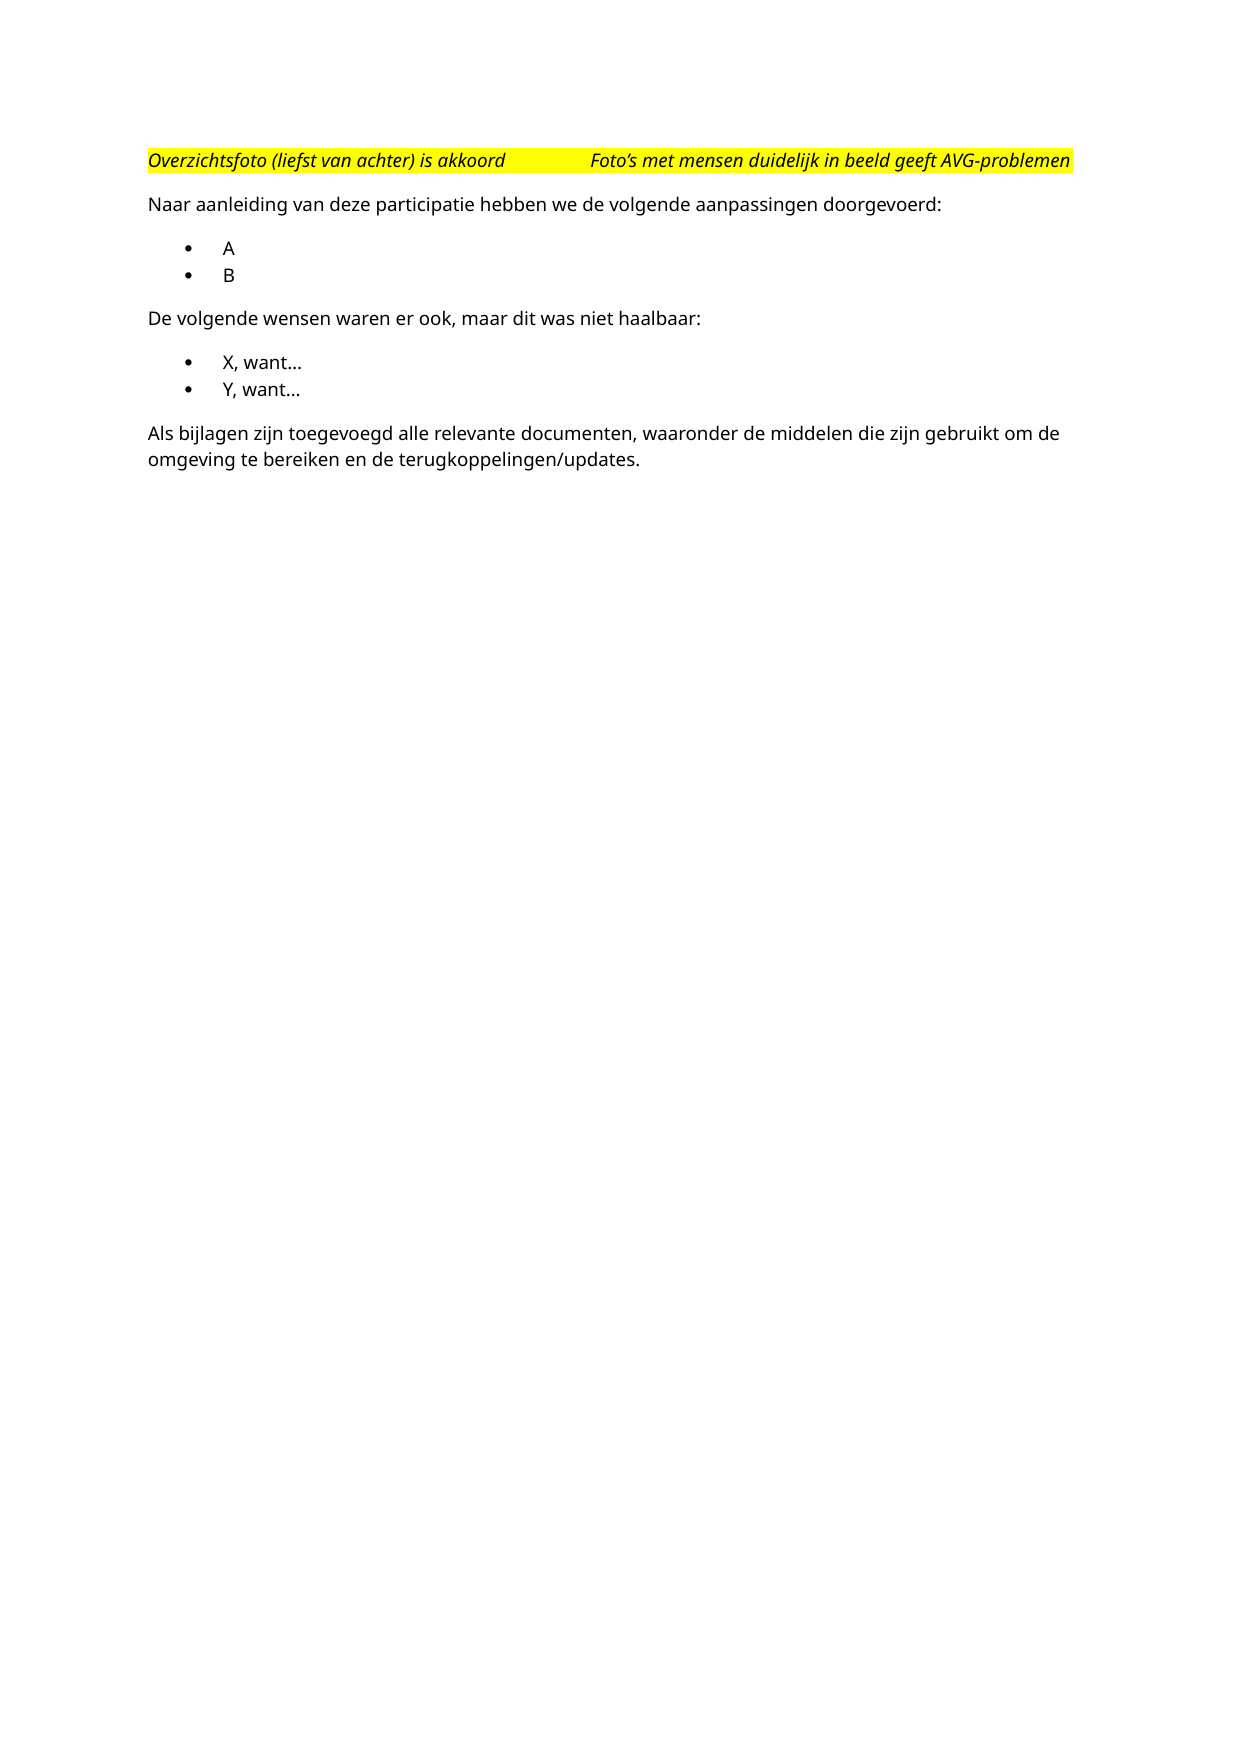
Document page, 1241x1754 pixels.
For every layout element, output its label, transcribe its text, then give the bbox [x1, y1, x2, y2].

list B [185, 262, 1093, 287]
text Als bijlagen zijn toegevoegd alle relevante documenten, waaronder de middelen die zijn gebruikt om de omgeving te bereiken en de terugkoppelingen/updates. [148, 420, 1093, 472]
list X, want… [185, 349, 1093, 375]
text Naar aanleiding van deze participatie hebben we de volgende aanpassingen doorgevoerd: [148, 191, 1093, 217]
text De volgende wensen waren er ook, maar dit was niet haalbaar: [148, 306, 1093, 331]
list Y, want… [185, 376, 1093, 402]
list A [185, 235, 1093, 260]
text Overzichtsfoto (liefst van achter) is akkoord Foto’s met mensen duidelijk in beeld geeft AVG-problemen [148, 148, 1093, 173]
